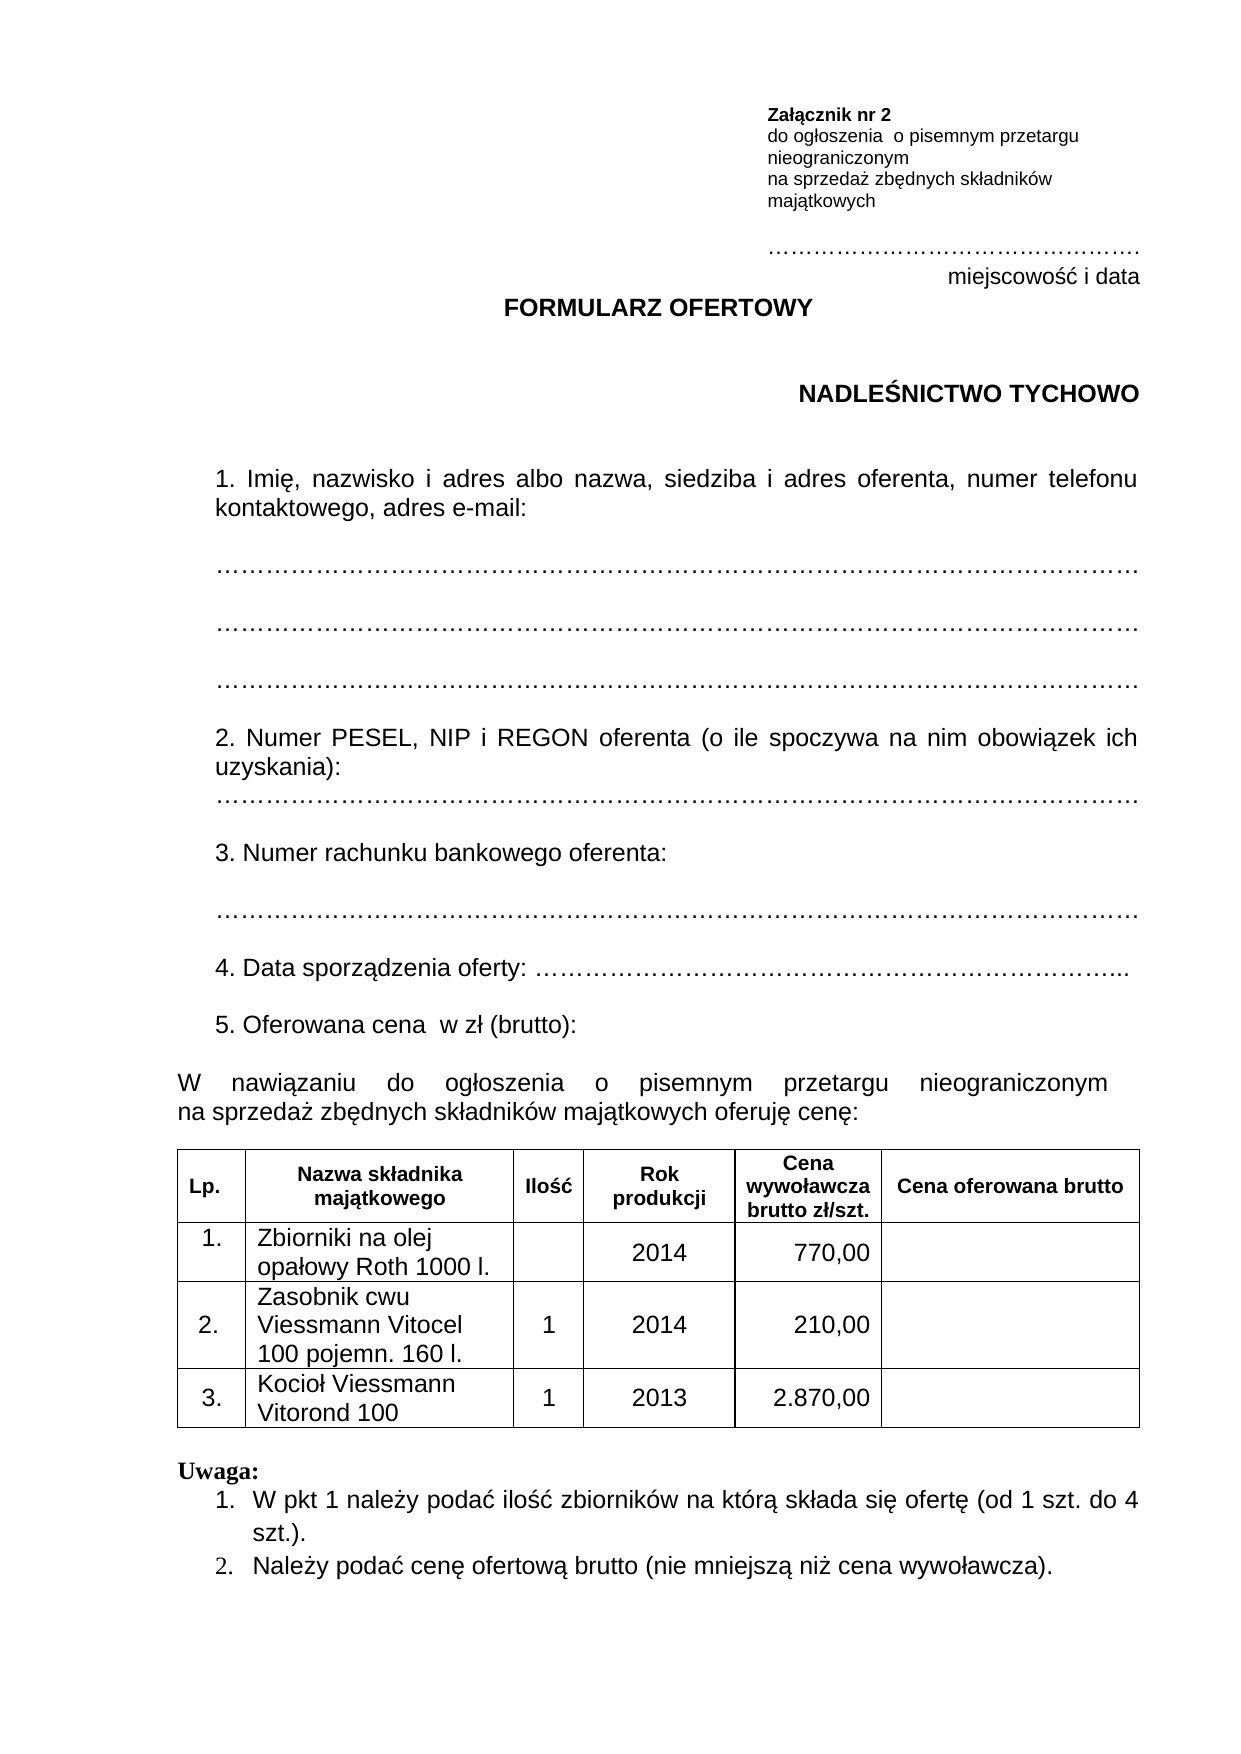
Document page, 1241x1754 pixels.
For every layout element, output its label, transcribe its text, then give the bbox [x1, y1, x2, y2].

table_cell Zbiorniki na olej opałowy Roth 1000 l. [246, 1223, 513, 1281]
table_cell 210,00 [736, 1282, 881, 1368]
table_cell [514, 1223, 583, 1281]
table_cell Zasobnik cwu Viessmann Vitocel 100 pojemn. 160 l. [246, 1282, 513, 1368]
table_header Lp. [178, 1150, 245, 1222]
text W nawiązaniu do ogłoszenia o pisemnym przetargu nieograniczonym na sprzedaż zbędnych składników majątkowych oferuję cenę: [177, 1068, 1140, 1125]
table_cell 2014 [584, 1223, 734, 1281]
table_cell 2.870,00 [736, 1369, 881, 1427]
text FORMULARZ OFERTOWY [177, 293, 1140, 322]
table_cell 1. [178, 1223, 245, 1281]
text 3. Numer rachunku bankowego oferenta: [215, 838, 1140, 866]
text …………………………………………. [177, 233, 1140, 259]
table_cell 2013 [584, 1369, 734, 1427]
table_cell [882, 1369, 1139, 1427]
table_cell 2. [178, 1282, 245, 1368]
table_cell [882, 1282, 1139, 1368]
table_cell 1 [514, 1369, 583, 1427]
text ………………………………………………………………………………………………… [215, 608, 1140, 636]
list Należy podać cenę ofertową brutto (nie mniejszą niż cena wywoławcza). [215, 1551, 1140, 1580]
table_header Cena wywoławcza brutto zł/szt. [736, 1150, 881, 1222]
text Załącznik nr 2 [767, 103, 1140, 125]
text 2. Numer PESEL, NIP i REGON oferenta (o ile spoczywa na nim obowiązek ich uzyskania): ………………………………………………………………………………………………… [215, 723, 1140, 809]
table_header Rok produkcji [584, 1150, 734, 1222]
text ………………………………………………………………………………………………… [215, 550, 1140, 579]
text miejscowość i data [177, 263, 1140, 289]
text do ogłoszenia o pisemnym przetargu nieograniczonym [767, 125, 1140, 168]
text na sprzedaż zbędnych składników majątkowych [767, 168, 1140, 211]
text ………………………………………………………………………………………………… [215, 665, 1140, 694]
text ………………………………………………………………………………………………… [215, 895, 1140, 924]
table_cell 3. [178, 1369, 245, 1427]
list W pkt 1 należy podać ilość zbiorników na którą składa się ofertę (od 1 szt. do 4 szt.). [215, 1485, 1140, 1547]
text 5. Oferowana cena w zł (brutto): [215, 1010, 1140, 1039]
table_header Ilość [514, 1150, 583, 1222]
text 1. Imię, nazwisko i adres albo nazwa, siedziba i adres oferenta, numer telefonu kontaktowego, adres e-mail: [215, 464, 1140, 521]
table_header Nazwa składnika majątkowego [246, 1150, 513, 1222]
table_cell 770,00 [736, 1223, 881, 1281]
table_cell Kocioł Viessmann Vitorond 100 [246, 1369, 513, 1427]
table_cell [882, 1223, 1139, 1281]
text NADLEŚNICTWO TYCHOWO [177, 379, 1140, 408]
table_cell 1 [514, 1282, 583, 1368]
table_header Cena oferowana brutto [882, 1150, 1139, 1222]
text Uwaga: [177, 1456, 1140, 1485]
text 4. Data sporządzenia oferty: ……………………………………………………………... [215, 953, 1140, 981]
table_cell 2014 [584, 1282, 734, 1368]
